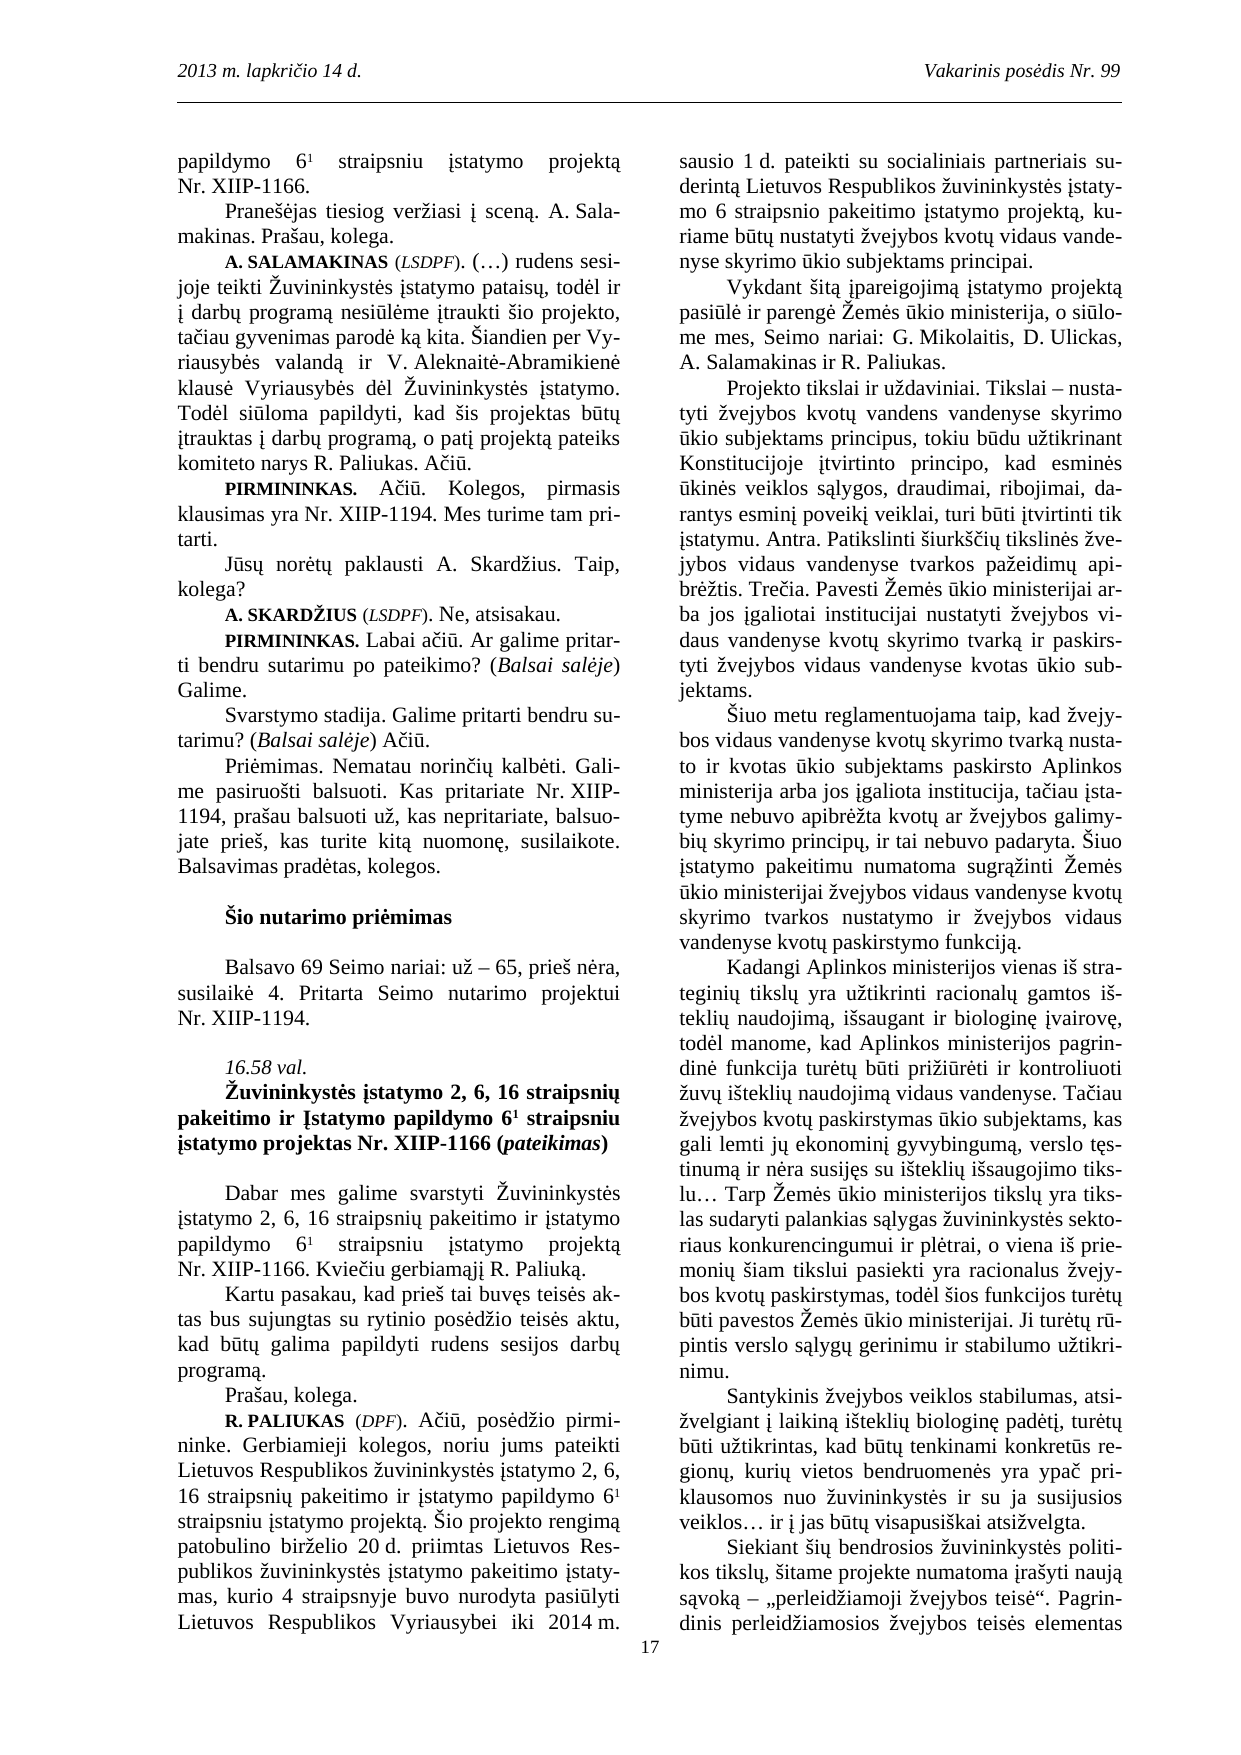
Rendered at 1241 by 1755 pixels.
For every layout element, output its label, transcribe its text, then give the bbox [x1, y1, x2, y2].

text Ka­dan­gi Ap­lin­kos mi­nis­te­ri­jos vie­nas iš stra­te­gi­nių tiks­lų yra už­tik­rin­ti ra­cio­na­lų gam­tos iš­tek­lių nau­do­ji­mą, iš­sau­gant ir bio­lo­gi­nę įvai­ro­vę, to­dėl ma­no­me, kad Ap­lin­kos mi­nis­te­ri­jos pa­grin­di­nė funk­ci­ja tu­rė­tų bū­ti pri­žiū­rė­ti ir kon­tro­liuo­ti žu­vų iš­tek­lių nau­do­ji­mą vi­daus van­de­ny­se. Ta­čiau žve­jy­bos kvo­tų pa­skirs­ty­mas ūkio sub­jek­tams, kas ga­li lem­ti jų eko­no­mi­nį gy­vy­bin­gu­mą, ver­slo tęs­ti­nu­mą ir nė­ra su­si­jęs su iš­tek­lių iš­sau­go­ji­mo tiks­lu… Tarp Že­mės ūkio mi­nis­te­ri­jos tiks­lų yra tiks­las su­da­ry­ti pa­lan­kias są­ly­gas žu­vi­nin­kys­tės sek­to­riaus kon­ku­ren­cin­gu­mui ir plėt­rai, o vie­na iš prie­mo­nių šiam tiks­lui pa­siek­ti yra ra­cio­na­lus žve­jy­bos kvo­tų pa­skirs­ty­mas, to­dėl šios funk­ci­jos tu­rė­tų būti pa­ves­tos Že­mės ūkio mi­nis­te­ri­jai. Ji tu­rė­tų rū­pin­tis ver­slo są­ly­gų ge­ri­ni­mu ir sta­bi­lu­mo už­tik­ri­ni­mu. [679, 954, 1122, 1383]
text 16.58 val. [224, 1055, 620, 1079]
text Svars­ty­mo sta­di­ja. Ga­li­me pri­tar­ti ben­dru su­ta­ri­mu? (Bal­sai sa­lė­je) Ačiū. [177, 702, 620, 753]
text Sie­kiant šių ben­dro­sios žu­vi­nin­kys­tės po­li­ti­kos tiks­lų, ši­ta­me pro­jek­te nu­ma­to­ma įra­šy­ti nau­ją są­vo­ką – „per­lei­džia­mo­ji žve­jy­bos tei­sė“. Pa­grin­di­nis per­lei­džia­mo­sios žve­jy­bos tei­sės ele­men­tas [679, 1534, 1122, 1635]
text pa­pil­dy­mo 61 straips­niu įsta­ty­mo pro­jek­tą Nr. XIIP-1166. [177, 148, 620, 198]
text PIRMININKAS. Ačiū. Ko­le­gos, pir­ma­sis klau­si­mas yra Nr. XIIP-1194. Mes tu­ri­me tam pri­tar­ti. [177, 475, 620, 551]
text A. SALAMAKINAS (LSDPF). (…) ru­dens se­si­jo­je teik­ti Žu­vi­nin­kys­tės įsta­ty­mo pa­tai­sų, to­dėl ir į dar­bų pro­gra­mą ne­siū­lė­me įtrauk­ti šio pro­jek­to, ta­čiau gy­ve­ni­mas pa­ro­dė ką ki­ta. Šian­dien per Vy­riau­sy­bės va­lan­dą ir V. Alek­nai­tė-Ab­ra­mi­kie­nė klau­sė Vy­riau­sy­bės dėl Žu­vi­nin­kys­tės įsta­ty­mo. To­dėl siū­lo­ma pa­pil­dy­ti, kad šis pro­jek­tas bū­tų įtrau­ktas į dar­bų pro­gra­mą, o pa­tį pro­jek­tą pa­teiks ko­mi­te­to na­rys R. Pa­liu­kas. Ačiū. [177, 248, 620, 475]
text sau­sio 1 d. pa­teik­ti su so­cia­li­niais part­ne­riais su­de­rin­tą Lie­tu­vos Res­pub­li­kos žu­vi­nin­kys­tės įsta­ty­mo 6 straips­nio pa­kei­ti­mo įsta­ty­mo pro­jek­tą, ku­ria­me bū­tų nu­sta­ty­ti žve­jy­bos kvo­tų vi­daus van­de­ny­se sky­ri­mo ūkio sub­jek­tams prin­ci­pai. [679, 148, 1122, 274]
text Bal­sa­vo 69 Sei­mo na­riai: už – 65, prieš nė­ra, su­si­lai­kė 4. Pri­tar­ta Sei­mo nu­ta­ri­mo pro­jek­tui Nr. XIIP-1194. [177, 954, 620, 1030]
text Pri­ėmi­mas. Ne­ma­tau no­rin­čių kal­bė­ti. Ga­li­me pa­si­ruoš­ti bal­suo­ti. Kas pri­ta­ria­te Nr. XIIP-1194, pra­šau bal­suo­ti už, kas ne­pri­ta­ria­te, bal­suo­ja­te prieš, kas tu­ri­te ki­tą nuo­mo­nę, su­si­lai­ko­te. Bal­sa­vi­mas pra­dė­tas, ko­le­gos. [177, 753, 620, 879]
text Žu­vi­nin­kys­tės įsta­ty­mo 2, 6, 16 straips­nių pa­kei­ti­mo ir Įsta­ty­mo pa­pil­dy­mo 61 straips­niu įsta­ty­mo pro­jek­tas Nr. XIIP-1166 (pa­tei­ki­mas) [177, 1079, 620, 1155]
text San­ty­ki­nis žve­jy­bos veik­los sta­bi­lu­mas, at­si­žvel­giant į lai­ki­ną iš­tek­lių bio­lo­gi­nę pa­dė­tį, tu­rė­tų bū­ti už­tik­rin­tas, kad bū­tų ten­ki­na­mi kon­kre­tūs re­gio­nų, ku­rių vie­tos ben­druo­me­nės yra ypač pri­klau­so­mos nuo žu­vi­nin­kys­tės ir su ja su­si­ju­sios veik­los… ir į jas bū­tų vi­sa­pu­siš­kai at­si­žvelg­ta. [679, 1383, 1122, 1534]
text Šio nu­ta­ri­mo pri­ėmi­mas [177, 904, 620, 929]
text R. PALIUKAS (DPF). Ačiū, po­sė­džio pir­mi­nin­ke. Ger­bia­mie­ji ko­le­gos, no­riu jums pa­teik­ti Lie­tu­vos Res­pub­li­kos žu­vi­nin­kys­tės įsta­ty­mo 2, 6, 16 straips­nių pa­kei­ti­mo ir įsta­ty­mo pa­pil­dy­mo 61 straips­niu įsta­ty­mo pro­jek­tą. Šio pro­jek­to ren­gi­mą pa­to­bu­li­no bir­že­lio 20 d. pri­im­tas Lie­tu­vos Res­pub­li­kos žu­vi­nin­kys­tės įsta­ty­mo pa­kei­ti­mo įsta­ty­mas, ku­rio 4 straips­ny­je bu­vo nu­ro­dy­ta pa­siū­ly­ti Lie­tu­vos Res­pub­li­kos Vy­riau­sy­bei iki 2014 m. [177, 1407, 620, 1634]
text Šiuo me­tu reg­la­men­tuo­ja­ma taip, kad žve­jy­bos vi­daus van­de­ny­se kvo­tų sky­ri­mo tvar­ką nu­sta­to ir kvo­tas ūkio sub­jek­tams pa­skirs­to Ap­lin­kos mi­nis­te­ri­ja ar­ba jos įga­lio­ta ins­ti­tu­ci­ja, ta­čiau įsta­ty­me ne­bu­vo api­brėž­ta kvo­tų ar žve­jy­bos ga­li­my­bių sky­ri­mo prin­ci­pų, ir tai ne­bu­vo pa­da­ry­ta. Šiuo įsta­ty­mo pa­kei­ti­mu nu­ma­to­ma su­grą­žin­ti Že­mės ūkio mi­nis­te­ri­jai žve­jy­bos vi­daus van­de­ny­se kvo­tų sky­ri­mo tvar­kos nu­sta­ty­mo ir žve­jy­bos vi­daus van­de­ny­se kvo­tų pa­skirs­ty­mo funk­ci­ją. [679, 702, 1122, 954]
text PIRMININKAS. La­bai ačiū. Ar ga­li­me pri­tar­ti ben­dru su­ta­ri­mu po pa­tei­ki­mo? (Bal­sai sa­lė­je) Ga­li­me. [177, 627, 620, 702]
text Pra­šau, ko­le­ga. [177, 1382, 620, 1407]
text Da­bar mes ga­li­me svars­ty­ti Žu­vi­nin­kys­tės įsta­ty­mo 2, 6, 16 straips­nių pa­kei­ti­mo ir įsta­ty­mo pa­pil­dy­mo 61 straips­niu įsta­ty­mo pro­jek­tą Nr. XIIP-1166. Kvie­čiu ger­bia­mą­jį R. Pa­liu­ką. [177, 1180, 620, 1281]
text Pra­ne­šė­jas tie­siog ver­žia­si į sce­ną. A. Sa­la­ma­ki­nas. Pra­šau, ko­le­ga. [177, 198, 620, 248]
text Kar­tu pa­sa­kau, kad prieš tai bu­vęs tei­sės ak­tas bus su­jung­tas su ry­ti­nio po­sė­džio tei­sės ak­tu, kad bū­tų ga­li­ma pa­pil­dy­ti ru­dens se­si­jos dar­bų pro­gra­mą. [177, 1281, 620, 1382]
text Vyk­dant ši­tą įpa­rei­go­ji­mą įsta­ty­mo pro­jek­tą pa­siū­lė ir pa­ren­gė Že­mės ūkio mi­nis­te­ri­ja, o siū­lo­me mes, Sei­mo na­riai: G. Mi­ko­lai­tis, D. Ulic­kas, A. Sa­la­ma­ki­nas ir R. Pa­liu­kas. [679, 274, 1122, 374]
text Pro­jek­to tiks­lai ir už­da­vi­niai. Tiks­lai – nu­sta­ty­ti žve­jy­bos kvo­tų van­dens van­de­ny­se sky­ri­mo ūkio sub­jek­tams prin­ci­pus, to­kiu bū­du už­tik­ri­nant Kon­sti­tu­ci­jo­je įtvir­tin­to prin­ci­po, kad es­mi­nės ūki­nės veik­los są­ly­gos, drau­di­mai, ri­bo­ji­mai, da­ran­tys es­mi­nį po­vei­kį veik­lai, tu­ri bū­ti įtvir­tin­ti tik įsta­ty­mu. An­tra. Pa­tiks­lin­ti šiurkš­čių tiks­li­nės žve­jy­bos vi­daus van­de­ny­se tvar­kos pa­žei­di­mų api­brėž­tis. Tre­čia. Pa­ves­ti Že­mės ūkio mi­nis­te­ri­jai ar­ba jos įga­lio­tai ins­ti­tu­ci­jai nu­sta­ty­ti žve­jy­bos vi­daus van­de­ny­se kvo­tų sky­ri­mo tvar­ką ir pa­skirs­tyti žve­jy­bos vi­daus van­de­ny­se kvo­tas ūkio sub­jek­tams. [679, 374, 1122, 702]
text A. SKARDŽIUS (LSDPF). Ne, at­si­sa­kau. [177, 601, 620, 627]
text Jū­sų no­rė­tų pa­klaus­ti A. Skar­džius. Taip, kole­ga? [177, 551, 620, 601]
